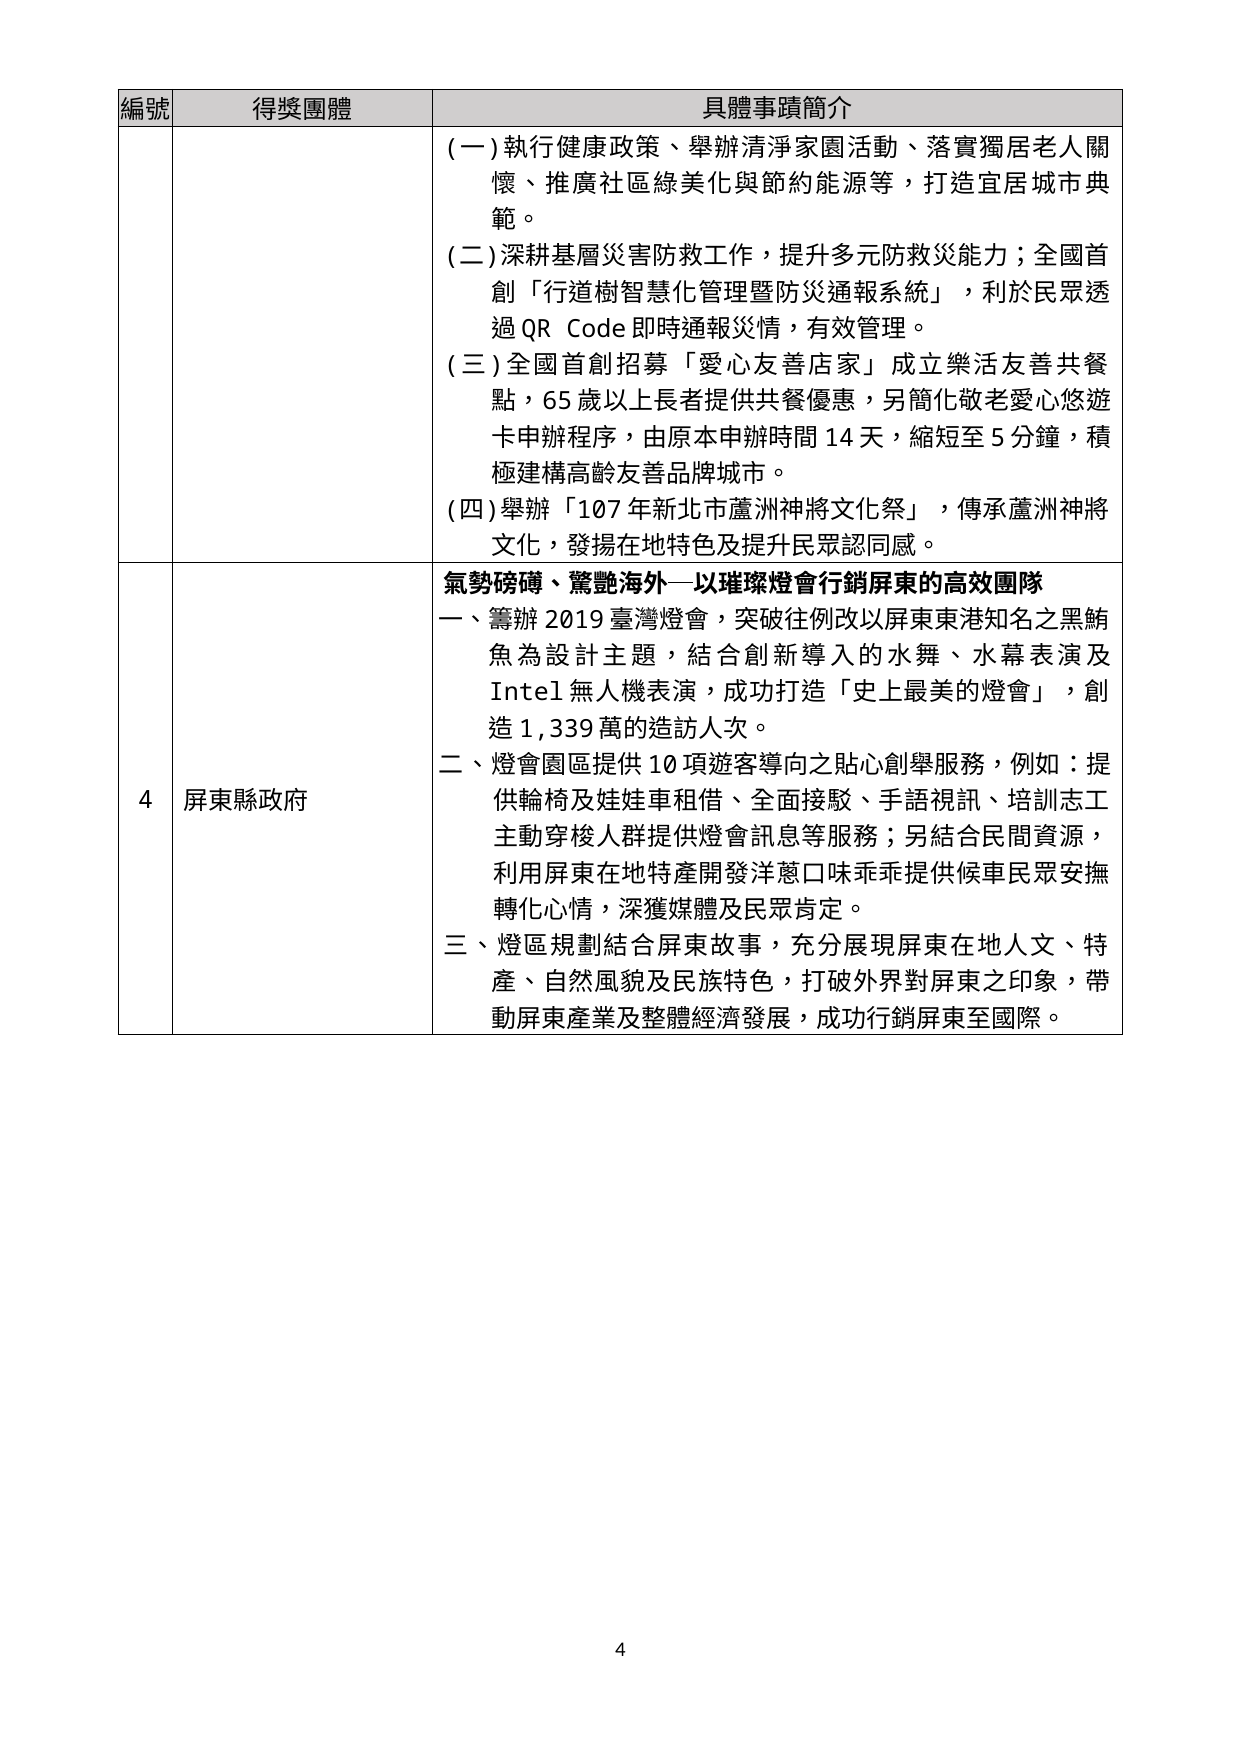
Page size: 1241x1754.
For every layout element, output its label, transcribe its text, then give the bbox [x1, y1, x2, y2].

table_cell (一)執行健康政策、舉辦清淨家園活動、落實獨居老人關懷、推廣社區綠美化與節約能源等，打造宜居城市典範。 (二)深耕基層災害防救工作，提升多元防救災能力；全國首創「行道樹智慧化管理暨防災通報系統」，利於民眾透過QR Code即時通報災情，有效管理。 (三)全國首創招募「愛心友善店家」成立樂活友善共餐點，65歲以上長者提供共餐優惠，另簡化敬老愛心悠遊卡申辦程序，由原本申辦時間14天，縮短至5分鐘，積極建構高齡友善品牌城市。 (四)舉辦「107年新北市蘆洲神將文化祭」，傳承蘆洲神將文化，發揚在地特色及提升民眾認同感。 [433, 127, 1122, 562]
table_cell 4 [119, 563, 172, 1034]
table_header 得獎團體 [173, 90, 432, 126]
table_header 編號 [119, 90, 172, 126]
table_cell 氣勢磅礡、驚艷海外─以璀璨燈會行銷屏東的高效團隊 一、籌辦2019臺灣燈會，突破往例改以屏東東港知名之黑鮪魚為設計主題，結合創新導入的水舞、水幕表演及Intel無人機表演，成功打造「史上最美的燈會」，創造1,339萬的造訪人次。 二、燈會園區提供10項遊客導向之貼心創舉服務，例如：提供輪椅及娃娃車租借、全面接駁、手語視訊、培訓志工主動穿梭人群提供燈會訊息等服務；另結合民間資源，利用屏東在地特產開發洋蔥口味乖乖提供候車民眾安撫轉化心情，深獲媒體及民眾肯定。 三、燈區規劃結合屏東故事，充分展現屏東在地人文、特產、自然風貌及民族特色，打破外界對屏東之印象，帶動屏東產業及整體經濟發展，成功行銷屏東至國際。 [433, 563, 1122, 1034]
table_cell [173, 127, 432, 562]
table_cell [119, 127, 172, 562]
table_cell 屏東縣政府 [173, 563, 432, 1034]
table_header 具體事蹟簡介 [433, 90, 1122, 126]
